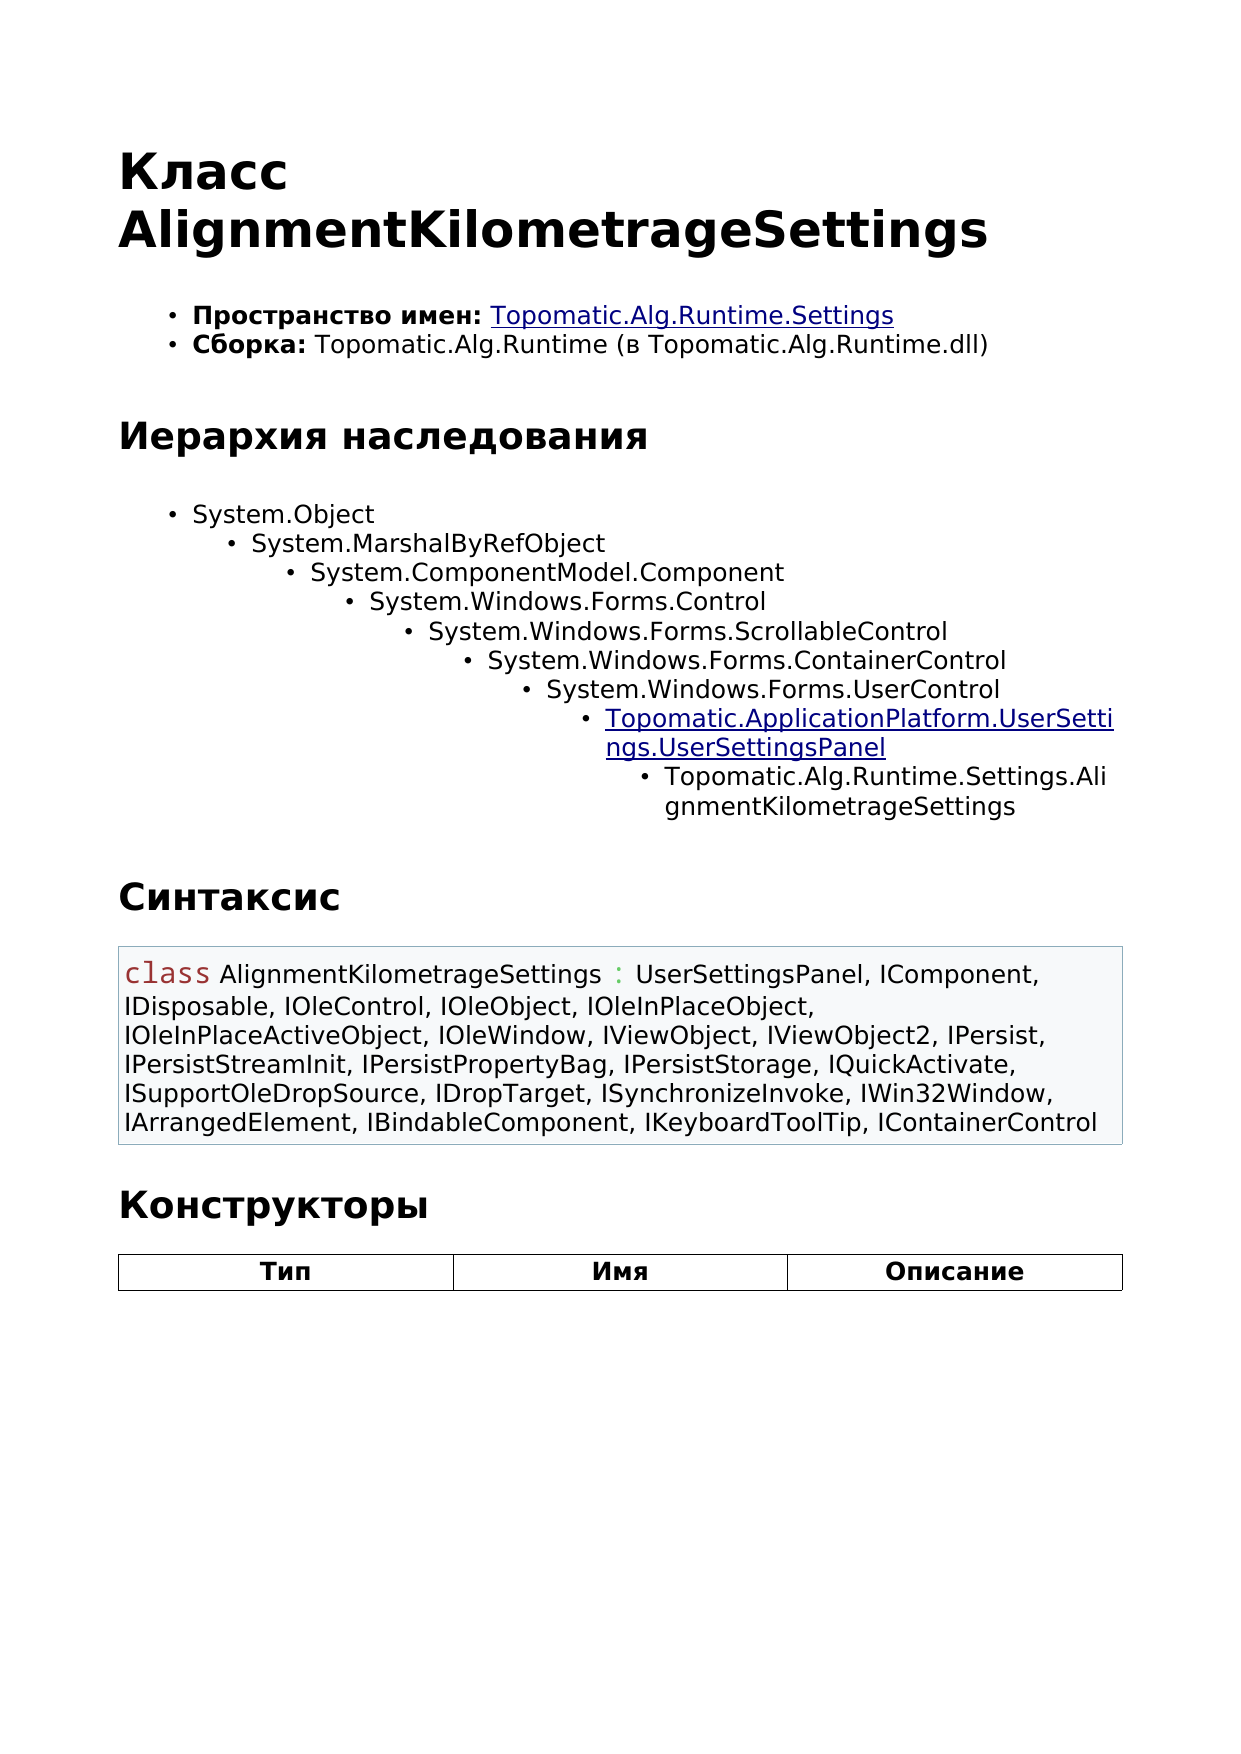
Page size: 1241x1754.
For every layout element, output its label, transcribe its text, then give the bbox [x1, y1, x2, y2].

table_header class AlignmentKilometrageSettings : UserSettingsPanel, IComponent, IDisposable, IOleControl, IOleObject, IOleInPlaceObject, IOleInPlaceActiveObject, IOleWindow, IViewObject, IViewObject2, IPersist, IPersistStreamInit, IPersistPropertyBag, IPersistStorage, IQuickActivate, ISupportOleDropSource, IDropTarget, ISynchronizeInvoke, IWin32Window, IArrangedElement, IBindableComponent, IKeyboardToolTip, IContainerControl [119, 947, 1122, 1143]
list Пространство имен: Topomatic.Alg.Runtime.Settings [177, 302, 1122, 331]
list System.MarshalByRefObject [236, 529, 1122, 558]
list System.ComponentModel.Component [295, 558, 1122, 587]
subtitle Иерархия наследования [118, 414, 1122, 458]
list Сборка: Topomatic.Alg.Runtime (в Topomatic.Alg.Runtime.dll) [177, 331, 1122, 360]
list System.Windows.Forms.ContainerControl [472, 646, 1122, 675]
subtitle Синтаксис [118, 875, 1122, 919]
list System.Windows.Forms.ScrollableControl [413, 617, 1122, 646]
list Topomatic.Alg.Runtime.Settings.AlignmentKilometrageSettings [649, 762, 1122, 821]
table_header Имя [454, 1255, 787, 1289]
list Topomatic.ApplicationPlatform.UserSettings.UserSettingsPanel [591, 704, 1122, 762]
list System.Windows.Forms.UserControl [531, 675, 1122, 704]
table_header Тип [119, 1255, 453, 1289]
subtitle Класс AlignmentKilometrageSettings [118, 143, 1122, 259]
subtitle Конструкторы [118, 1183, 1122, 1227]
table_header Описание [788, 1255, 1122, 1289]
list System.Object [177, 500, 1122, 529]
list System.Windows.Forms.Control [354, 587, 1122, 617]
